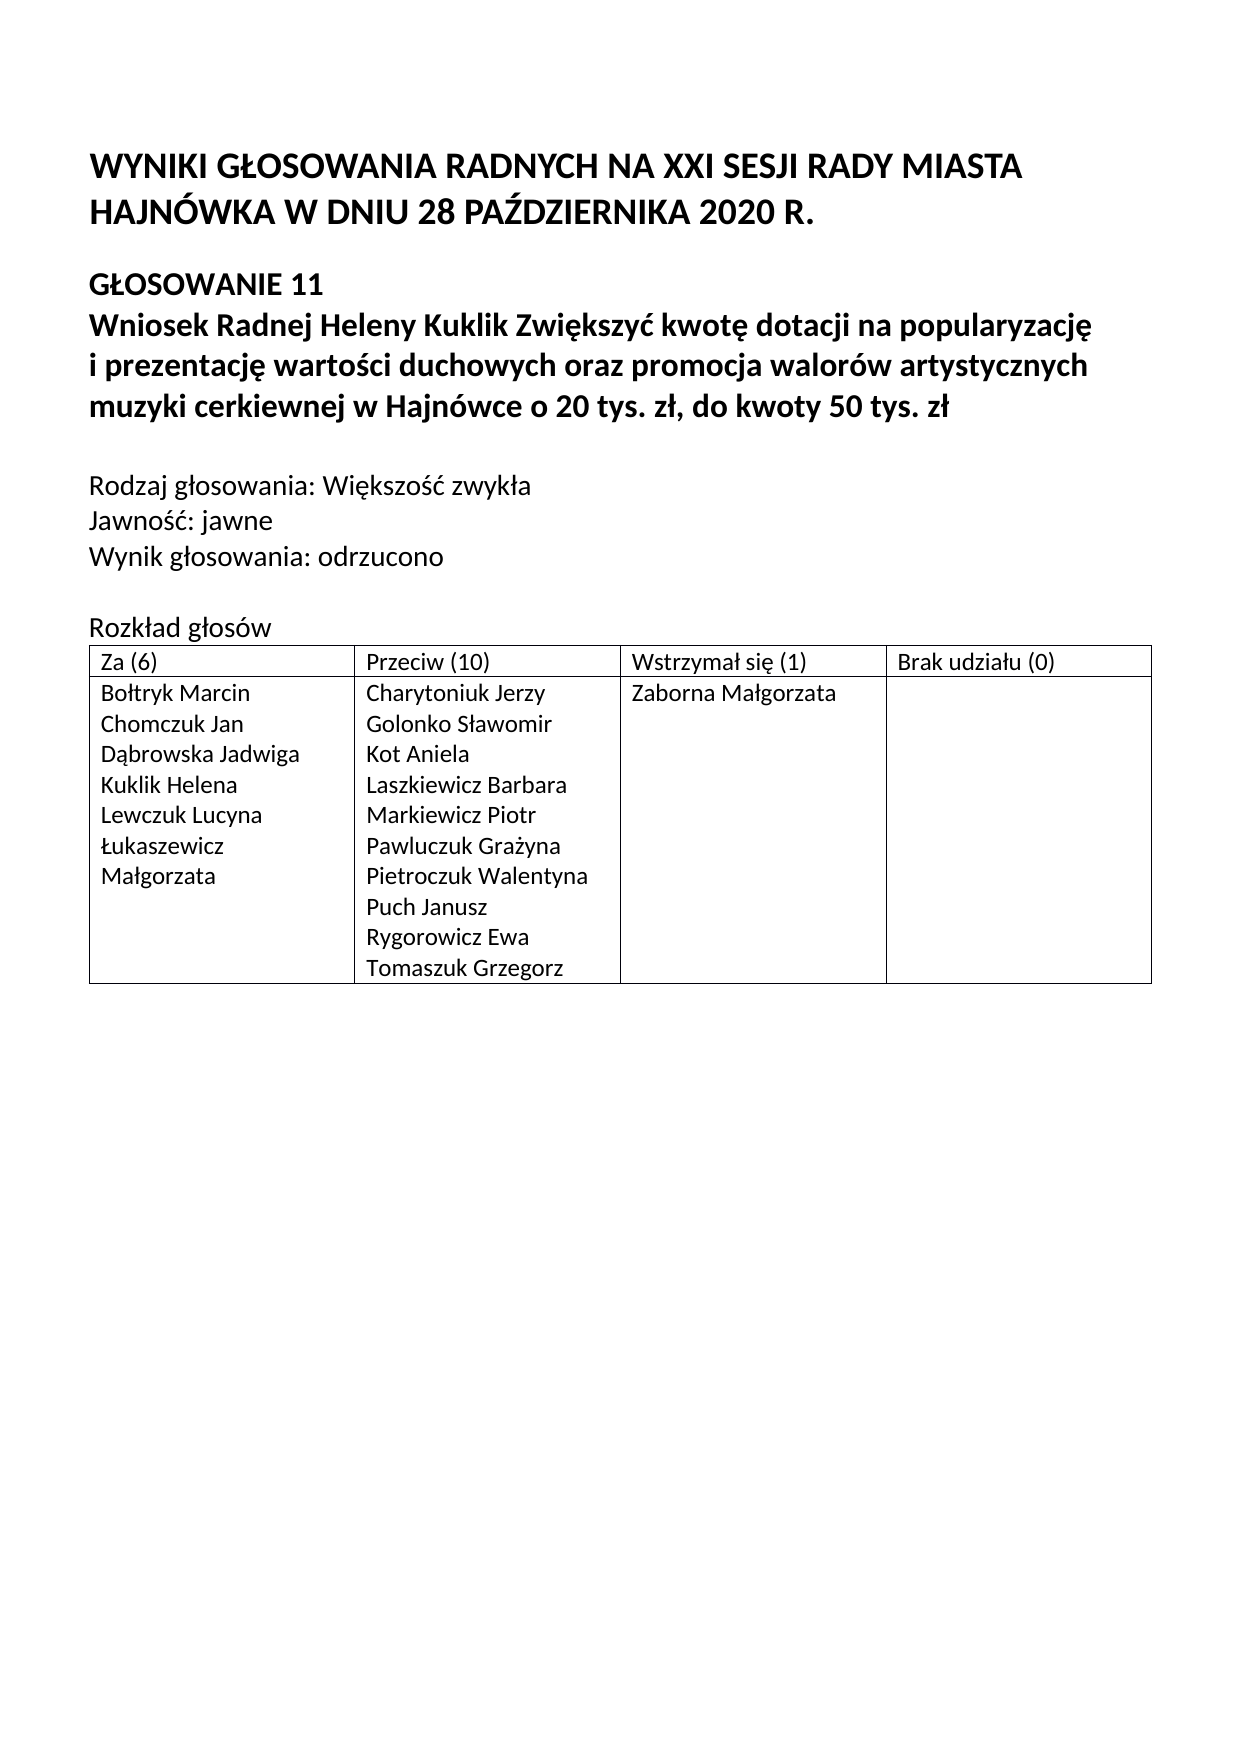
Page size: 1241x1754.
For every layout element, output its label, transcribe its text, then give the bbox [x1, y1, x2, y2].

table_cell Bołtryk Marcin Chomczuk Jan Dąbrowska Jadwiga Kuklik Helena Lewczuk Lucyna Łukaszewicz Małgorzata [90, 677, 354, 982]
table_cell [887, 677, 1151, 982]
table_cell Charytoniuk Jerzy Golonko Sławomir Kot Aniela Laszkiewicz Barbara Markiewicz Piotr Pawluczuk Grażyna Pietroczuk Walentyna Puch Janusz Rygorowicz Ewa Tomaszuk Grzegorz [355, 677, 620, 982]
text Jawność: jawne [88, 502, 1152, 538]
table_header Przeciw (10) [355, 646, 620, 676]
table_header Brak udziału (0) [887, 646, 1151, 676]
table_header Wstrzymał się (1) [621, 646, 886, 676]
text Wynik głosowania: odrzucono [88, 538, 1152, 573]
subtitle Wniosek Radnej Heleny Kuklik Zwiększyć kwotę dotacji na popularyzację i prezentację wartości duchowych oraz promocja walorów artystycznych muzyki cerkiewnej w Hajnówce o 20 tys. zł, do kwoty 50 tys. zł [88, 304, 1152, 426]
text Rodzaj głosowania: Większość zwykła [88, 467, 1152, 502]
table_header Za (6) [90, 646, 354, 676]
table_cell Zaborna Małgorzata [621, 677, 886, 982]
text Rozkład głosów [88, 609, 1152, 645]
subtitle GŁOSOWANIE 11 [88, 263, 1152, 304]
